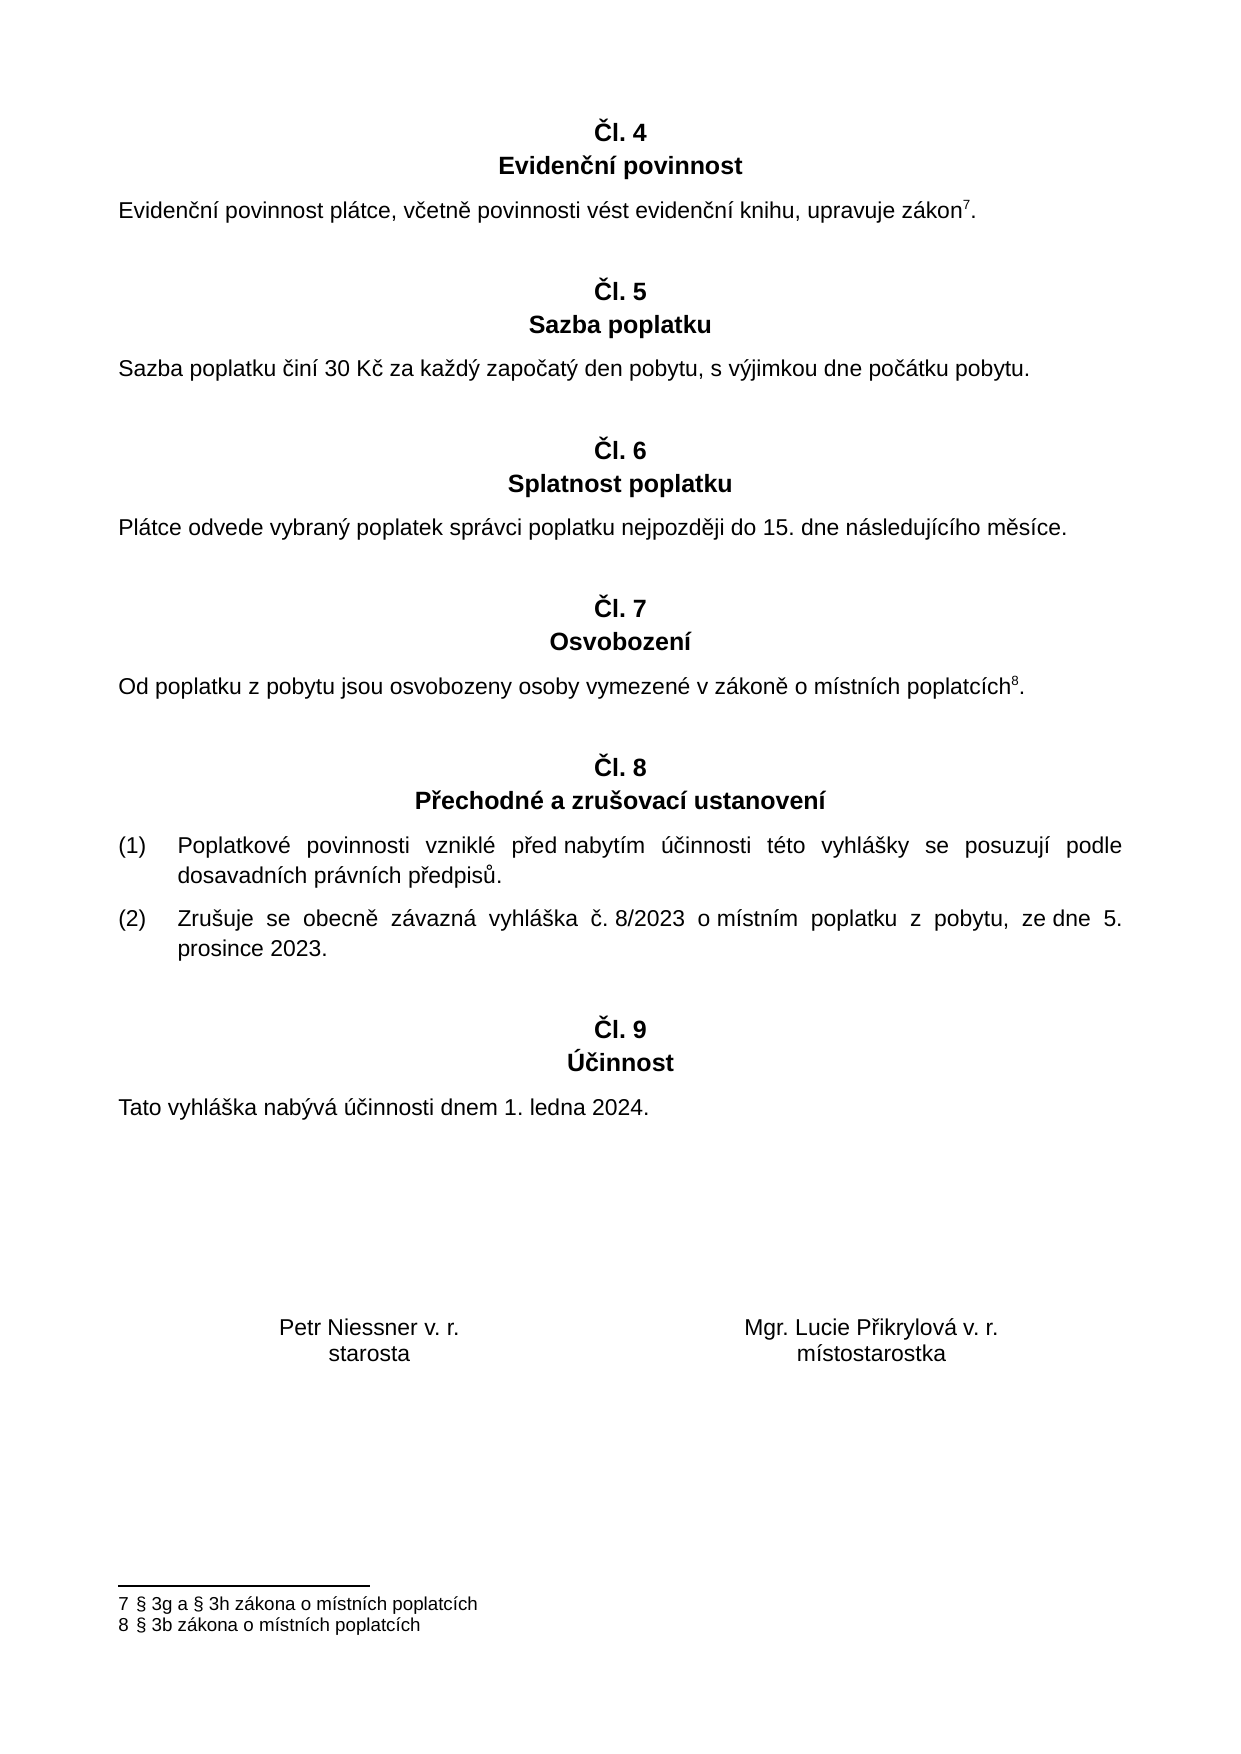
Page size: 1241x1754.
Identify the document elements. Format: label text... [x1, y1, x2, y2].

text Evidenční povinnost plátce, včetně povinnosti vést evidenční knihu, upravuje zákon. [118, 197, 1122, 223]
list Zrušuje se obecně závazná vyhláška č. 8/2023 o místním poplatku z pobytu, ze dne 5. prosince 2023. [118, 904, 1122, 961]
table_header Mgr. Lucie Přikrylová v. r. místostarostka [620, 1254, 1122, 1372]
table_cell [620, 1373, 1122, 1491]
subtitle Čl. 5 Sazba poplatku [118, 277, 1122, 339]
table_cell [118, 1373, 620, 1491]
text § 3g a § 3h zákona o místních poplatcích [118, 1592, 1122, 1614]
subtitle Čl. 6 Splatnost poplatku [118, 436, 1122, 497]
subtitle Čl. 8 Přechodné a zrušovací ustanovení [118, 753, 1122, 815]
table_header Petr Niessner v. r. starosta [118, 1254, 620, 1372]
text Tato vyhláška nabývá účinnosti dnem 1. ledna 2024. [118, 1093, 1122, 1120]
subtitle Čl. 9 Účinnost [118, 1015, 1122, 1077]
text Od poplatku z pobytu jsou osvobozeny osoby vymezené v zákoně o místních poplatcích. [118, 673, 1122, 699]
subtitle Čl. 4 Evidenční povinnost [118, 118, 1122, 180]
text Sazba poplatku činí 30 Kč za každý započatý den pobytu, s výjimkou dne počátku pobytu. [118, 355, 1122, 382]
list Poplatkové povinnosti vzniklé před nabytím účinnosti této vyhlášky se posuzují podle dosavadních právních předpisů. [118, 832, 1122, 888]
subtitle Čl. 7 Osvobození [118, 594, 1122, 656]
text Plátce odvede vybraný poplatek správci poplatku nejpozději do 15. dne následujícího měsíce. [118, 514, 1122, 541]
text § 3b zákona o místních poplatcích [118, 1614, 1122, 1635]
